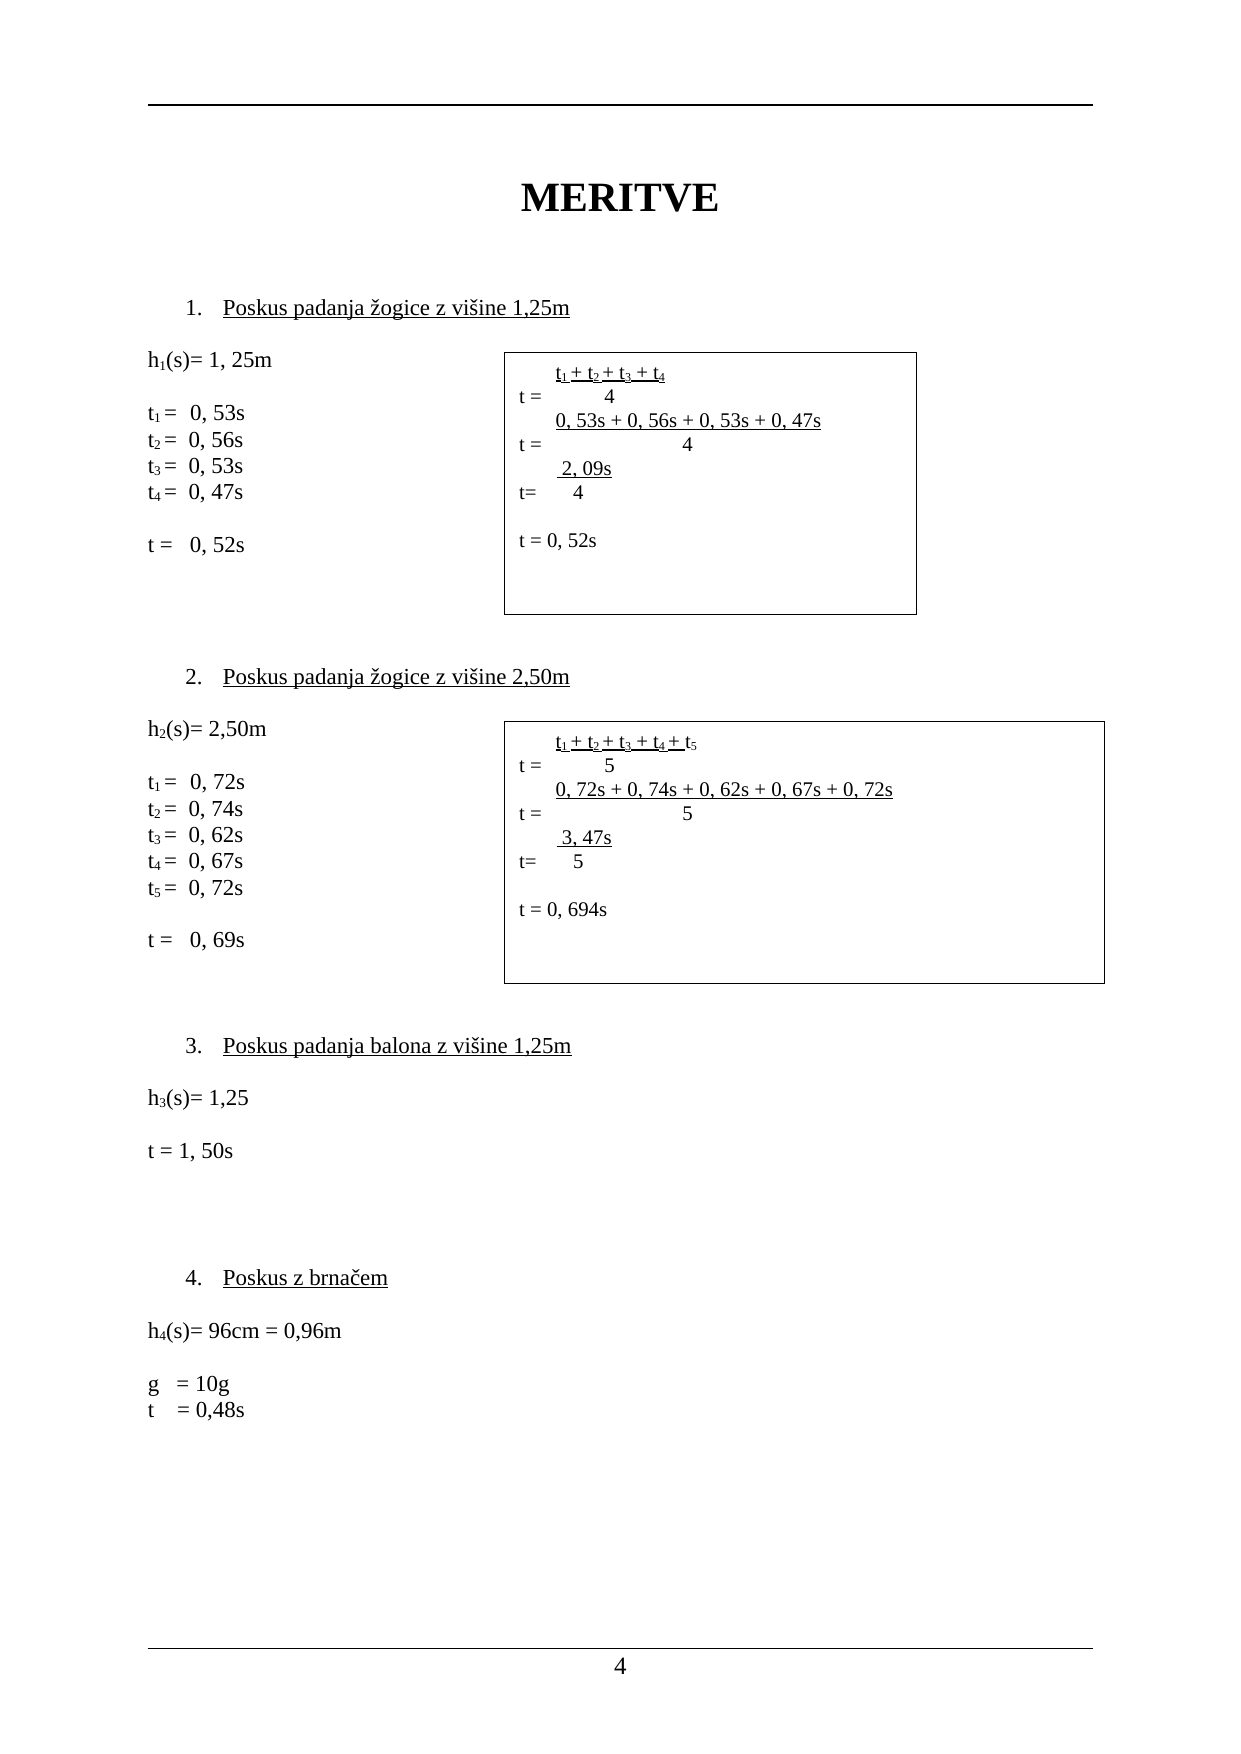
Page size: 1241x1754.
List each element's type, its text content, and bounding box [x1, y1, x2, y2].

subtitle MERITVE [148, 173, 1093, 221]
text t= 5 [519, 849, 1089, 873]
text t1 = 0, 53s t2 = 0, 56s t3 = 0, 53s t4 = 0, 47s [148, 373, 504, 505]
text [917, 531, 1093, 557]
text t1 + t2 + t3 + t4 [519, 359, 901, 384]
text t = 4 [519, 432, 901, 456]
text t = 0, 69s [148, 926, 504, 953]
text 2, 09s [556, 456, 901, 480]
list Poskus padanja žogice z višine 2,50m [185, 663, 1093, 689]
text t= 4 [519, 480, 901, 504]
text t = 0,48s [148, 1396, 1093, 1422]
text g = 10g [148, 1369, 1093, 1396]
text 0, 72s + 0, 74s + 0, 62s + 0, 67s + 0, 72s [519, 777, 1089, 801]
text t = 5 [519, 753, 1089, 777]
list Poskus padanja balona z višine 1,25m [185, 1032, 1093, 1058]
text h1(s)= 1, 25m [148, 347, 1093, 373]
text h4(s)= 96cm = 0,96m [148, 1317, 1093, 1343]
text 0, 53s + 0, 56s + 0, 53s + 0, 47s [519, 408, 901, 432]
text t = 0, 52s [148, 531, 504, 557]
text [917, 373, 1093, 505]
text t = 1, 50s [148, 1137, 1093, 1163]
text t = 0, 694s [519, 897, 1089, 921]
list Poskus padanja žogice z višine 1,25m [185, 294, 1093, 347]
text h3(s)= 1,25 [148, 1084, 1093, 1111]
text t = 0, 52s [519, 528, 901, 552]
text t5 = 0, 72s [148, 874, 504, 900]
text t = 5 [519, 801, 1089, 825]
text t1 + t2 + t3 + t4 + t5 [519, 728, 1089, 753]
text 3, 47s [556, 825, 1089, 849]
text t1 = 0, 72s t2 = 0, 74s t3 = 0, 62s t4 = 0, 67s [148, 742, 504, 874]
text h2(s)= 2,50m [148, 716, 1093, 742]
text t = 4 [519, 384, 901, 408]
list Poskus z brnačem [185, 1264, 1093, 1291]
